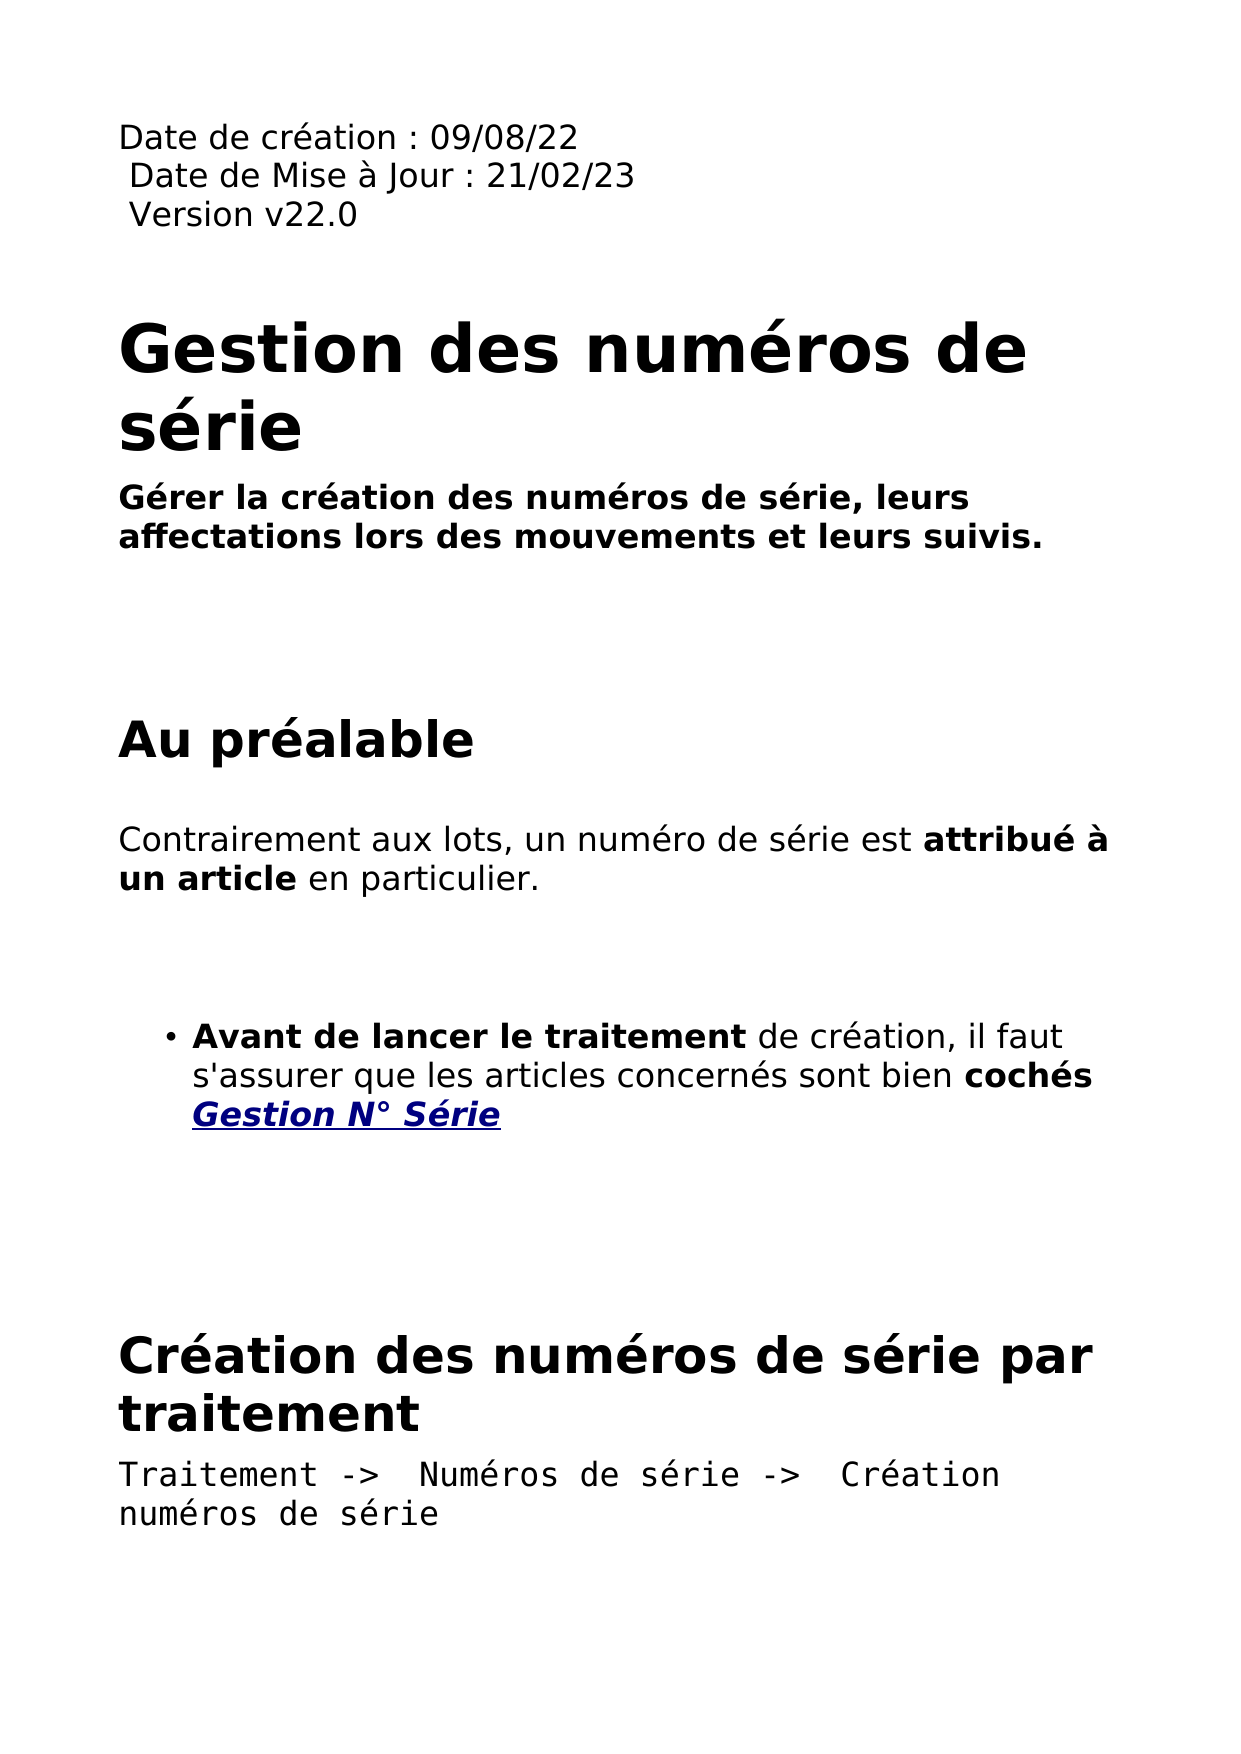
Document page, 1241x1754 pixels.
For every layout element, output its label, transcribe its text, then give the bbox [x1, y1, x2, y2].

list Avant de lancer le traitement de création, il faut s'assurer que les articles concernés sont bien cochés Gestion N° Série [177, 1017, 1122, 1134]
subtitle Gestion des numéros de série [118, 311, 1122, 466]
text Gérer la création des numéros de série, leurs affectations lors des mouvements et leurs suivis. [118, 479, 1122, 673]
text Date de création : 09/08/22 Date de Mise à Jour : 21/02/23 Version v22.0 [118, 118, 1122, 273]
subtitle Au préalable [118, 711, 1122, 769]
text Traitement -> Numéros de série -> Création numéros de série [118, 1456, 1122, 1534]
subtitle Création des numéros de série par traitement [118, 1327, 1122, 1443]
text Contrairement aux lots, un numéro de série est attribué à un article en particulier. [118, 781, 1122, 976]
